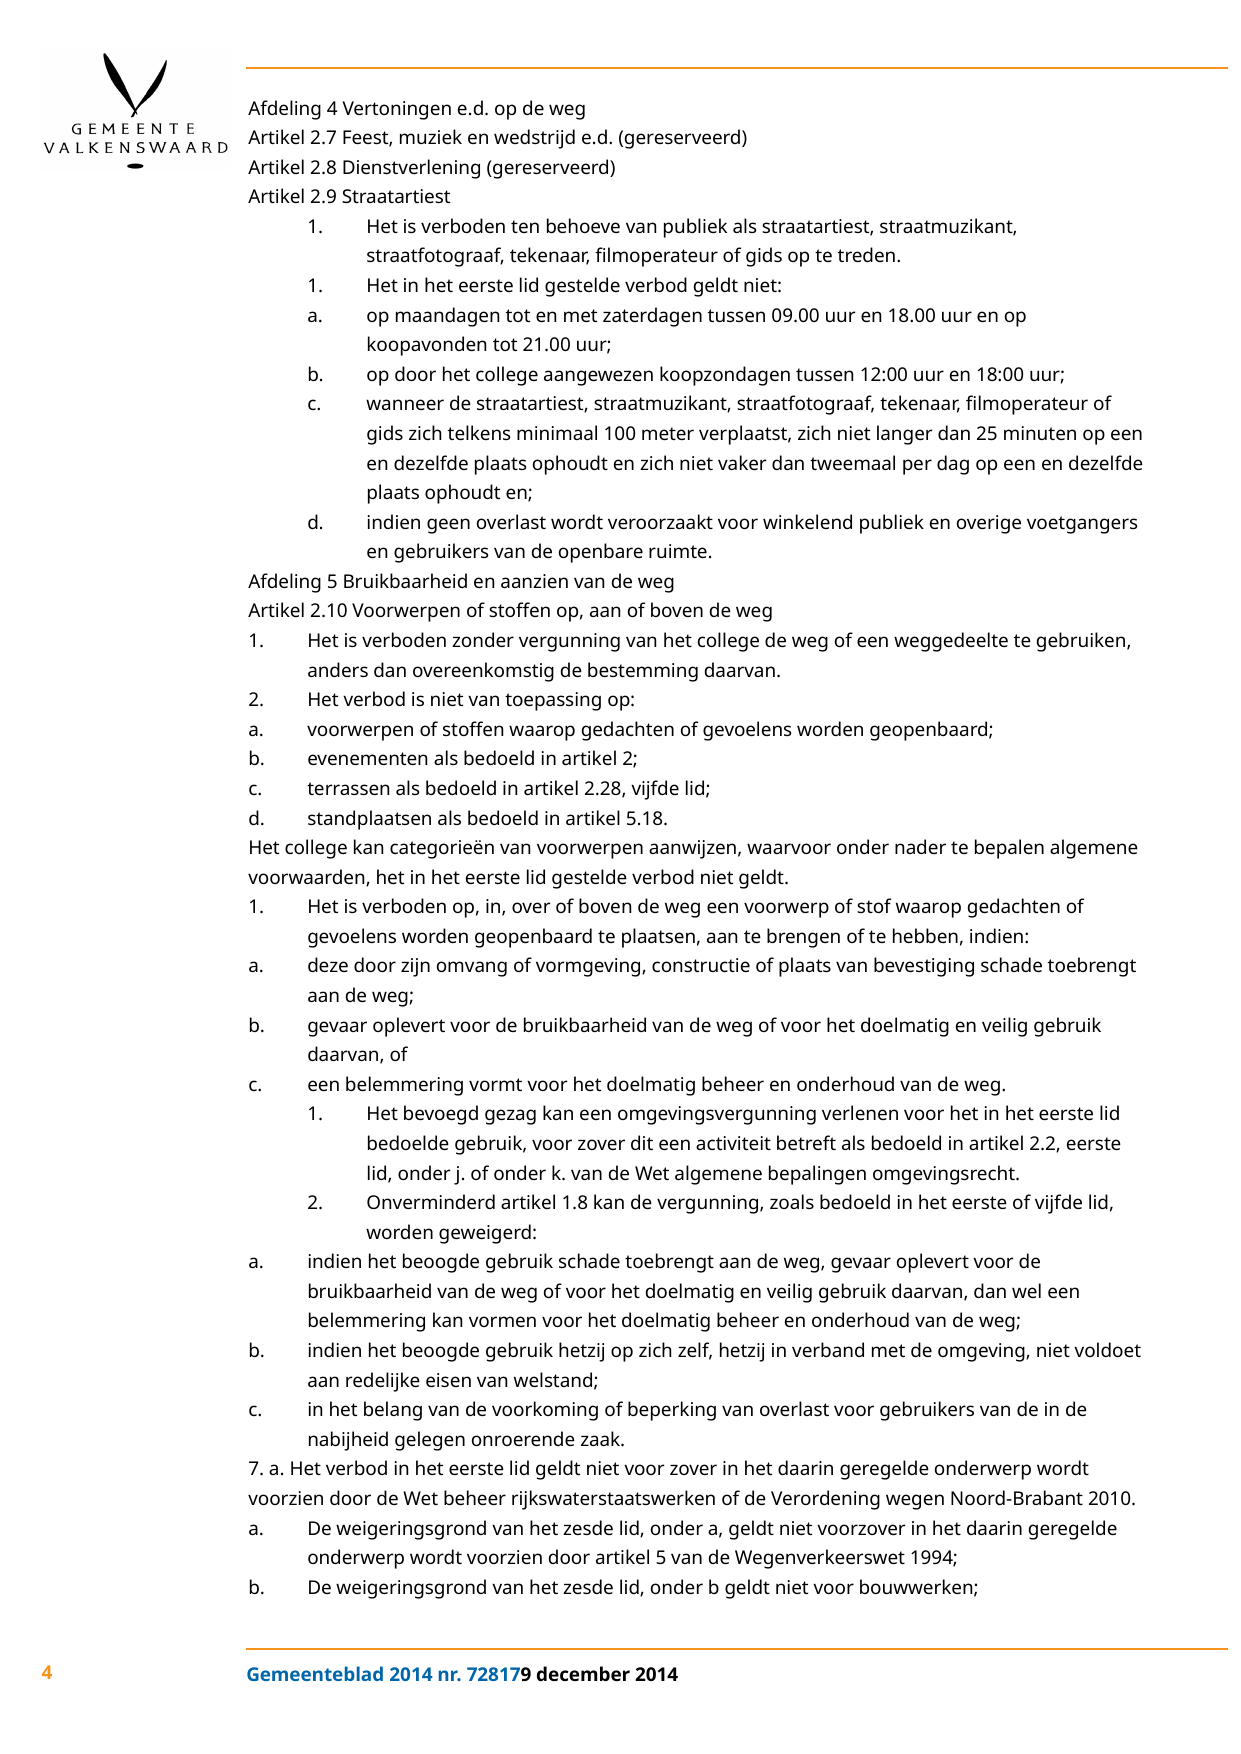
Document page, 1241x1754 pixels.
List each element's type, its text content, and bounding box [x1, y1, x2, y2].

list gevaar oplevert voor de bruikbaarheid van de weg of voor het doelmatig en veilig gebruik daarvan, of [248, 1012, 1152, 1067]
list terrassen als bedoeld in artikel 2.28, vijfde lid; [248, 775, 1152, 801]
list een belemmering vormt voor het doelmatig beheer en onderhoud van de weg. [248, 1071, 1152, 1097]
list deze door zijn omvang of vormgeving, constructie of plaats van bevestiging schade toebrengt aan de weg; [248, 953, 1152, 1008]
list wanneer de straatartiest, straatmuzikant, straatfotograaf, tekenaar, filmoperateur of gids zich telkens minimaal 100 meter verplaatst, zich niet langer dan 25 minuten op een en dezelfde plaats ophoudt en zich niet vaker dan tweemaal per dag op een en dezelfde plaats ophoudt en; [307, 391, 1152, 505]
list Het bevoegd gezag kan een omgevingsvergunning verlenen voor het in het eerste lid bedoelde gebruik, voor zover dit een activiteit betreft als bedoeld in artikel 2.2, eerste lid, onder j. of onder k. van de Wet algemene bepalingen omgevingsrecht. [307, 1101, 1152, 1186]
list op door het college aangewezen koopzondagen tussen 12:00 uur en 18:00 uur; [307, 361, 1152, 387]
text Artikel 2.7 Feest, muziek en wedstrijd e.d. (gereserveerd) [248, 124, 1152, 150]
list standplaatsen als bedoeld in artikel 5.18. [248, 805, 1152, 831]
list Het is verboden ten behoeve van publiek als straatartiest, straatmuzikant, straatfotograaf, tekenaar, filmoperateur of gids op te treden. [307, 213, 1152, 268]
text 7. a. Het verbod in het eerste lid geldt niet voor zover in het daarin geregelde onderwerp wordt voorzien door de Wet beheer rijkswaterstaatswerken of de Verordening wegen Noord-Brabant 2010. [248, 1456, 1152, 1511]
list op maandagen tot en met zaterdagen tussen 09.00 uur en 18.00 uur en op koopavonden tot 21.00 uur; [307, 302, 1152, 357]
text Afdeling 4 Vertoningen e.d. op de weg [248, 95, 1152, 121]
list Het is verboden zonder vergunning van het college de weg of een weggedeelte te gebruiken, anders dan overeenkomstig de bestemming daarvan. [248, 627, 1152, 683]
list De weigeringsgrond van het zesde lid, onder b geldt niet voor bouwwerken; [248, 1574, 1152, 1600]
list Het is verboden op, in, over of boven de weg een voorwerp of stof waarop gedachten of gevoelens worden geopenbaard te plaatsen, aan te brengen of te hebben, indien: [248, 893, 1152, 949]
list indien het beoogde gebruik schade toebrengt aan de weg, gevaar oplevert voor de bruikbaarheid van de weg of voor het doelmatig en veilig gebruik daarvan, dan wel een belemmering kan vormen voor het doelmatig beheer en onderhoud van de weg; [248, 1248, 1152, 1333]
list in het belang van de voorkoming of beperking van overlast voor gebruikers van de in de nabijheid gelegen onroerende zaak. [248, 1396, 1152, 1452]
text Het college kan categorieën van voorwerpen aanwijzen, waarvoor onder nader te bepalen algemene voorwaarden, het in het eerste lid gestelde verbod niet geldt. [248, 834, 1152, 890]
list voorwerpen of stoffen waarop gedachten of gevoelens worden geopenbaard; [248, 716, 1152, 742]
list indien geen overlast wordt veroorzaakt voor winkelend publiek en overige voetgangers en gebruikers van de openbare ruimte. [307, 509, 1152, 564]
list Het verbod is niet van toepassing op: [248, 686, 1152, 712]
list De weigeringsgrond van het zesde lid, onder a, geldt niet voorzover in het daarin geregelde onderwerp wordt voorzien door artikel 5 van de Wegenverkeerswet 1994; [248, 1515, 1152, 1570]
text Artikel 2.8 Dienstverlening (gereserveerd) [248, 154, 1152, 180]
list Het in het eerste lid gestelde verbod geldt niet: [307, 272, 1152, 298]
list evenementen als bedoeld in artikel 2; [248, 746, 1152, 771]
text Artikel 2.9 Straatartiest [248, 183, 1152, 209]
list indien het beoogde gebruik hetzij op zich zelf, hetzij in verband met de omgeving, niet voldoet aan redelijke eisen van welstand; [248, 1337, 1152, 1393]
list Onverminderd artikel 1.8 kan de vergunning, zoals bedoeld in het eerste of vijfde lid, worden geweigerd: [307, 1189, 1152, 1245]
text Afdeling 5 Bruikbaarheid en aanzien van de weg [248, 568, 1152, 594]
picture [41, 47, 231, 172]
text Artikel 2.10 Voorwerpen of stoffen op, aan of boven de weg [248, 598, 1152, 623]
